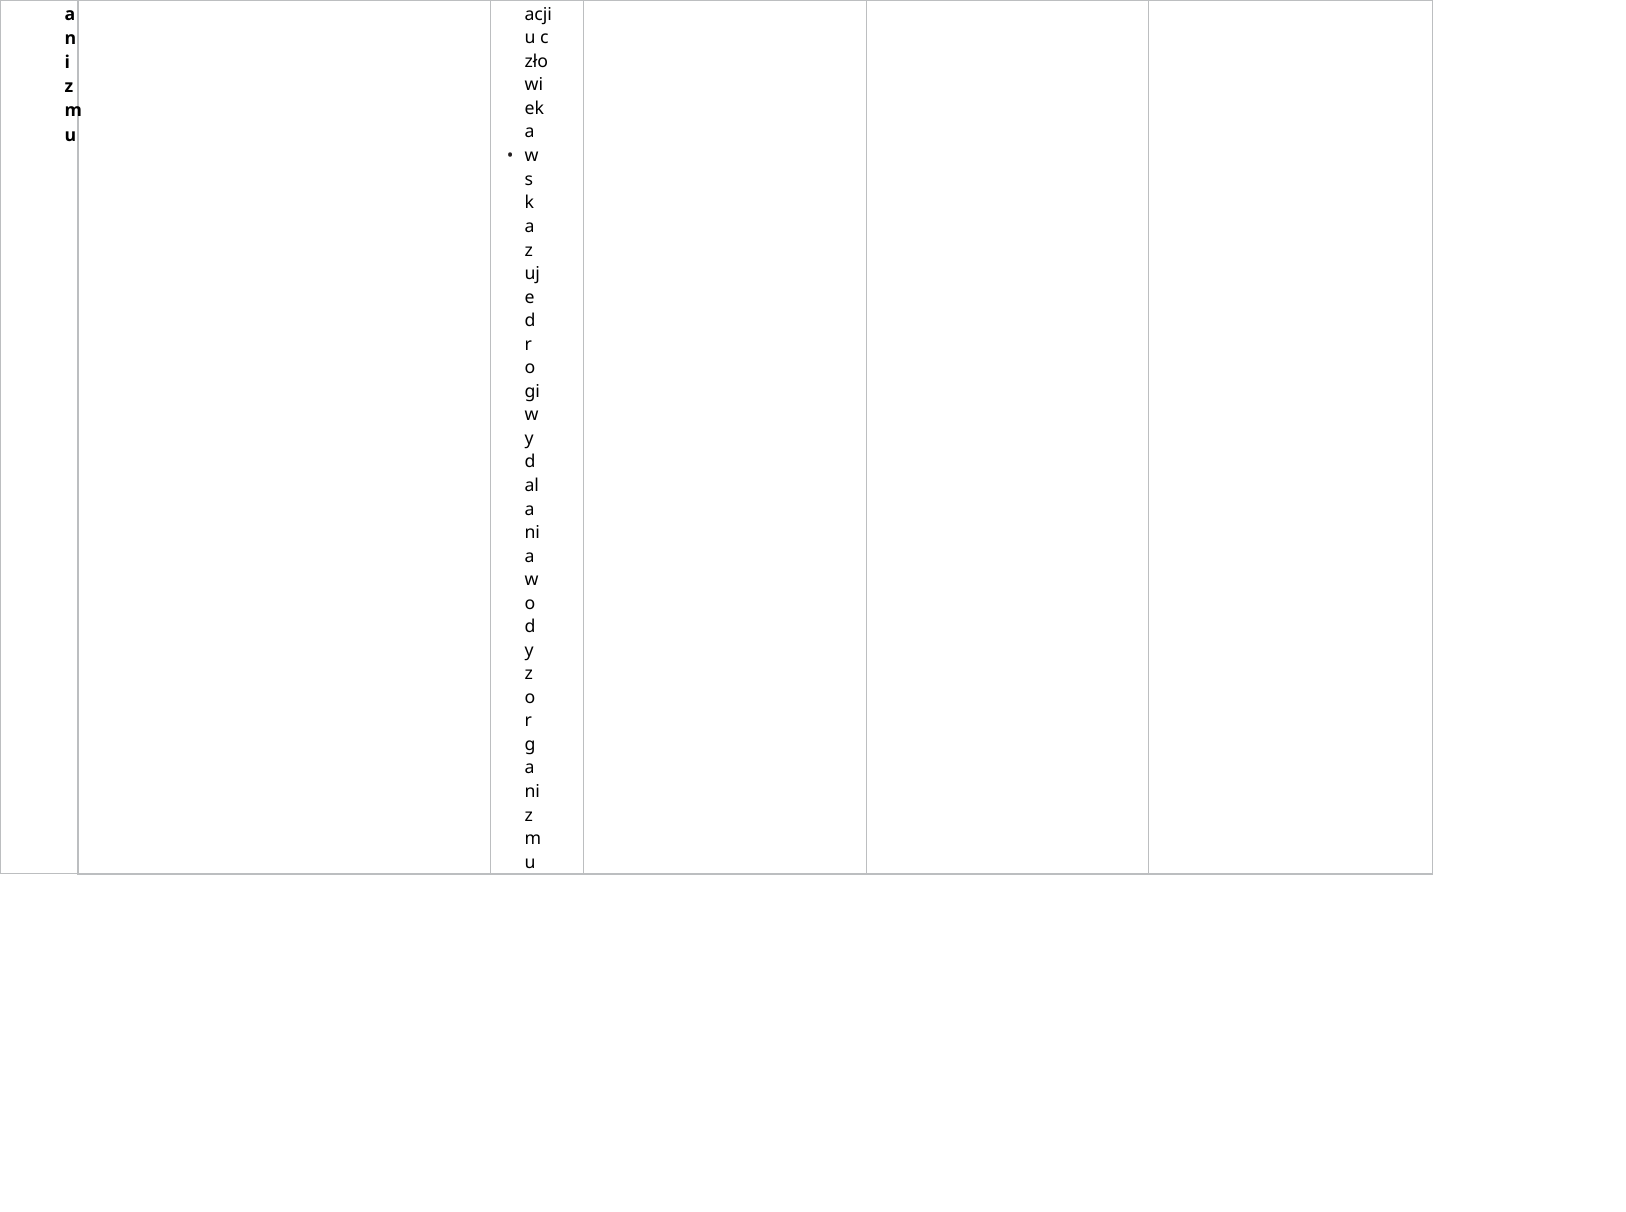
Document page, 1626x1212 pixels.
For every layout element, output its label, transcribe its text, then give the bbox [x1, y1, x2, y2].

table_cell [79, 1, 490, 873]
table_cell X. Równowaga wewnętrzna organizmu [1, 1, 77, 873]
table_cell [867, 1, 1148, 873]
table_cell [1149, 1, 1432, 873]
table_cell [584, 1, 866, 873]
table_cell acji u człowieka wskazuje drogi wydalania wody z organizmu [491, 1, 583, 873]
